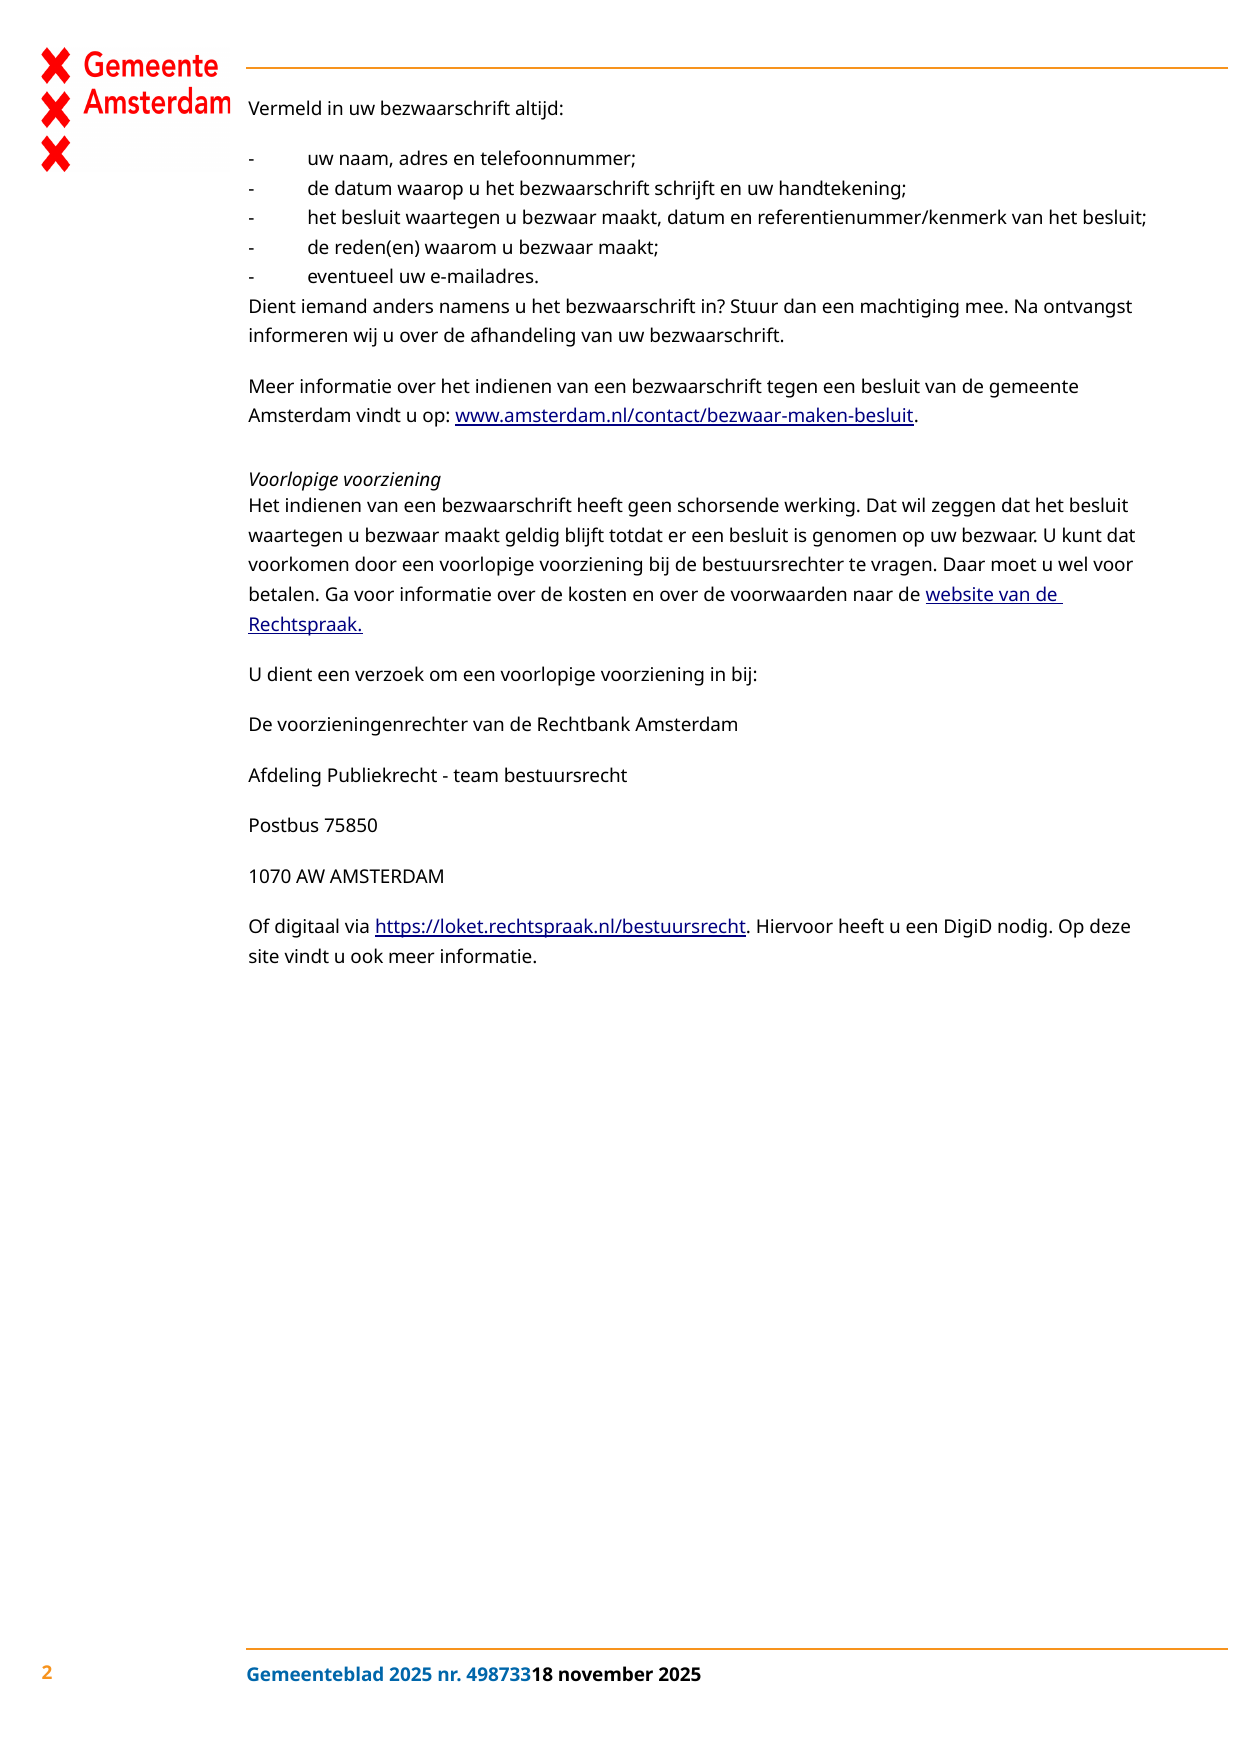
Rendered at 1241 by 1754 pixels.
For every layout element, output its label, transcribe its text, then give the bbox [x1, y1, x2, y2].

text Meer informatie over het indienen van een bezwaarschrift tegen een besluit van de gemeente Amsterdam vindt u op: www.amsterdam.nl/contact/bezwaar-maken-besluit. [248, 373, 1152, 428]
list eventueel uw e-mailadres. [248, 263, 1152, 289]
picture [41, 47, 231, 172]
list de datum waarop u het bezwaarschrift schrijft en uw handtekening; [248, 175, 1152, 201]
text Voorlopige voorziening [248, 467, 1152, 492]
list de reden(en) waarom u bezwaar maakt; [248, 234, 1152, 260]
text 1070 AW AMSTERDAM [248, 863, 1152, 888]
text U dient een verzoek om een voorlopige voorziening in bij: [248, 661, 1152, 687]
text Afdeling Publiekrecht - team bestuursrecht [248, 762, 1152, 788]
text Postbus 75850 [248, 812, 1152, 838]
list het besluit waartegen u bezwaar maakt, datum en referentienummer/kenmerk van het besluit; [248, 204, 1152, 230]
list uw naam, adres en telefoonnummer; [248, 145, 1152, 171]
text Vermeld in uw bezwaarschrift altijd: [248, 95, 1152, 121]
text Of digitaal via https://loket.rechtspraak.nl/bestuursrecht. Hiervoor heeft u een DigiD nodig. Op deze site vindt u ook meer informatie. [248, 913, 1152, 968]
text De voorzieningenrechter van de Rechtbank Amsterdam [248, 712, 1152, 737]
text Het indienen van een bezwaarschrift heeft geen schorsende werking. Dat wil zeggen dat het besluit waartegen u bezwaar maakt geldig blijft totdat er een besluit is genomen op uw bezwaar. U kunt dat voorkomen door een voorlopige voorziening bij de bestuursrechter te vragen. Daar moet u wel voor betalen. Ga voor informatie over de kosten en over de voorwaarden naar de website van de Rechtspraak. [248, 492, 1152, 636]
text Dient iemand anders namens u het bezwaarschrift in? Stuur dan een machtiging mee. Na ontvangst informeren wij u over de afhandeling van uw bezwaarschrift. [248, 293, 1152, 348]
